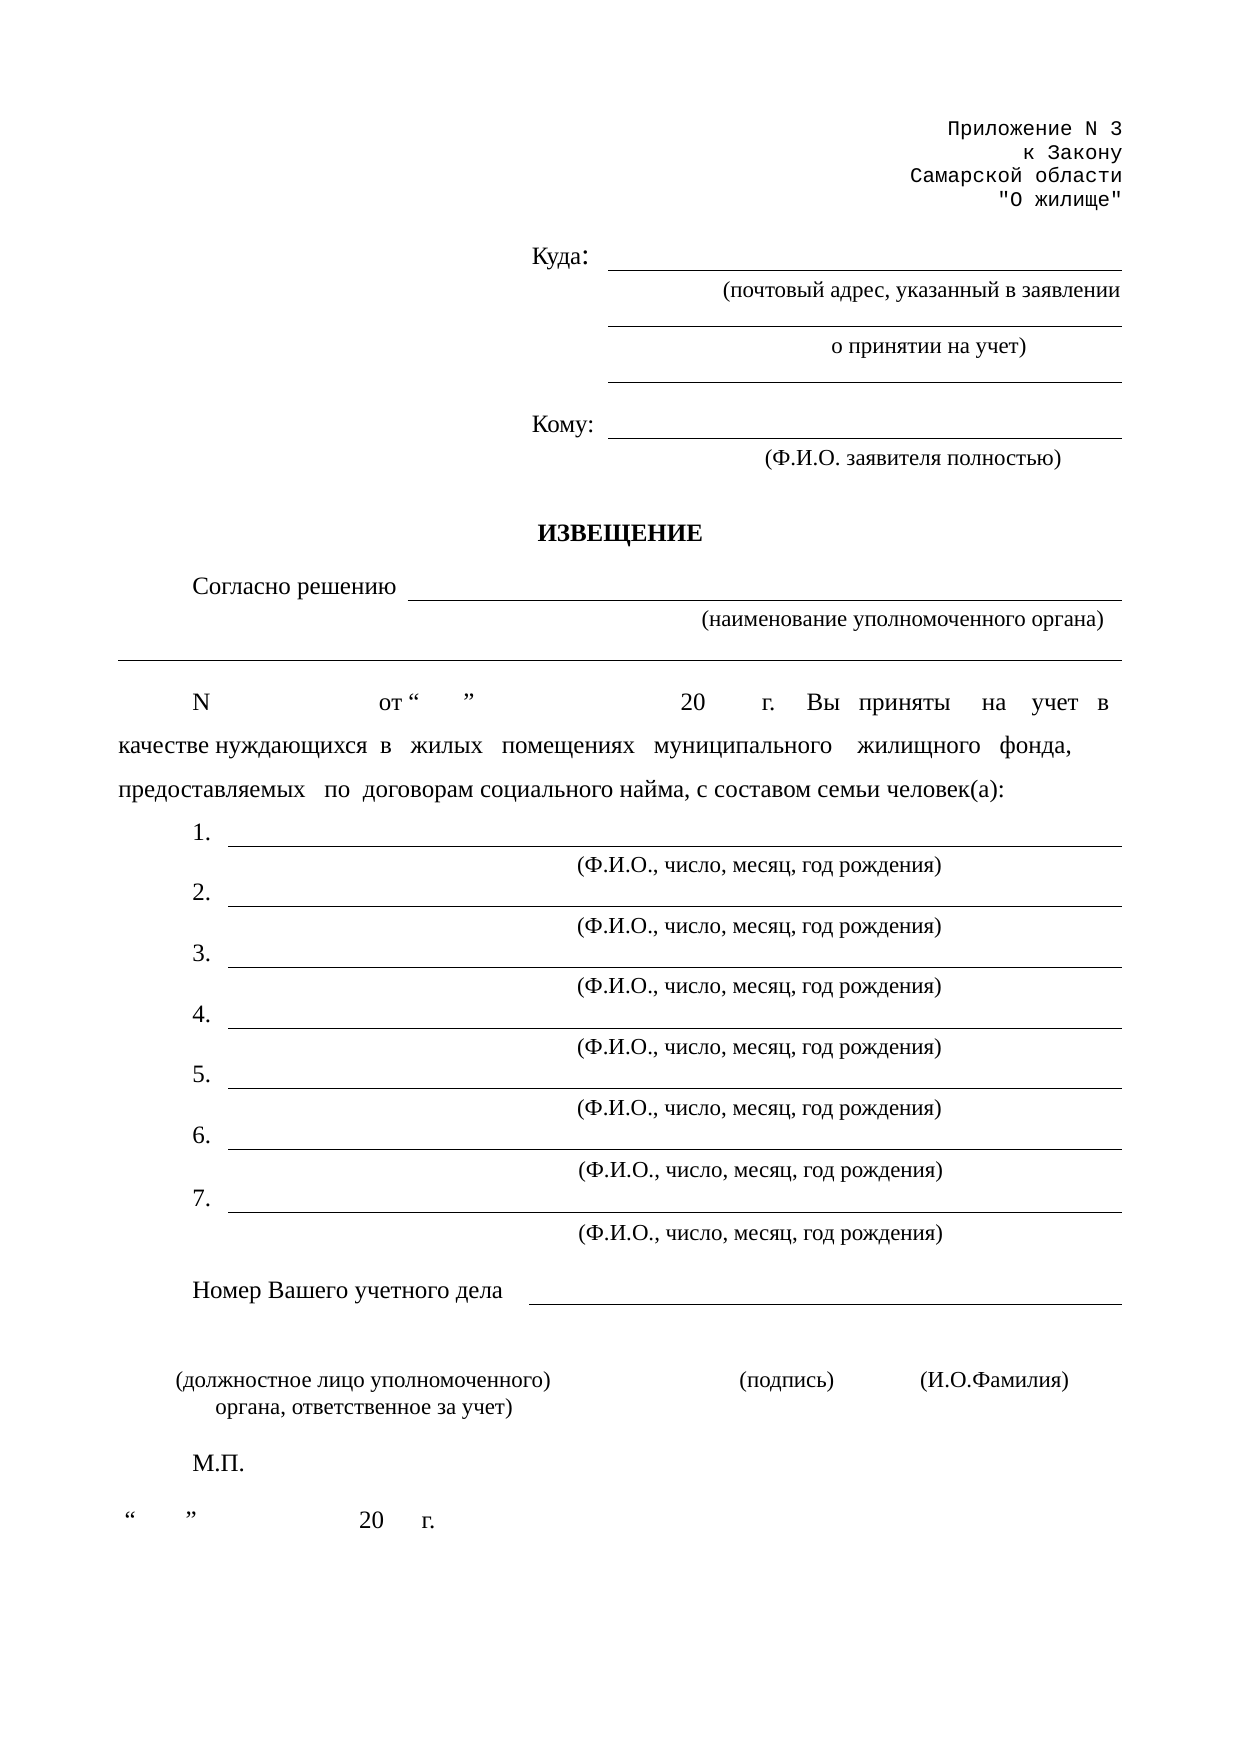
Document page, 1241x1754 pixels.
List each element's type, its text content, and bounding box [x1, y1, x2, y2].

text Приложение N 3 [118, 118, 1122, 142]
text Самарской области [118, 165, 1122, 189]
text Кому: [532, 409, 1122, 438]
text (Ф.И.О., число, месяц, год рождения) [228, 851, 1122, 877]
text Куда: [532, 237, 1122, 270]
text 5. [192, 1059, 1122, 1088]
text (Ф.И.О., число, месяц, год рождения) [228, 912, 1122, 938]
text (Ф.И.О., число, месяц, год рождения) [228, 1094, 1122, 1120]
text (почтовый адрес, указанный в заявлении [608, 276, 1122, 302]
text Согласно решению [118, 571, 1122, 600]
text (Ф.И.О., число, месяц, год рождения) [228, 1217, 1122, 1246]
text ИЗВЕЩЕНИЕ [118, 518, 1122, 547]
text к Закону [118, 142, 1122, 165]
text М.П. [192, 1448, 1122, 1477]
text 2. [192, 877, 1122, 906]
text "О жилище" [118, 189, 1122, 213]
text “ ” 20 г. [118, 1506, 1122, 1534]
text (Ф.И.О., число, месяц, год рождения) [228, 1154, 1122, 1183]
text N от “ ” 20 г. Вы приняты на учет в качестве нуждающихся в жилых помещениях муниципального жилищного фонда, предоставляемых по договорам социального найма, с составом семьи человек(а): [118, 687, 1122, 802]
text (наименование уполномоченного органа) [118, 605, 1122, 632]
text 7. [192, 1183, 1122, 1212]
text органа, ответственное за учет) [118, 1393, 1122, 1419]
text Номер Вашего учетного дела [192, 1275, 1122, 1303]
text (должностное лицо уполномоченного) (подпись) (И.О.Фамилия) [118, 1367, 1122, 1393]
text 4. [192, 999, 1122, 1027]
text о принятии на учет) [608, 332, 1122, 358]
text (Ф.И.О. заявителя полностью) [608, 444, 1122, 470]
text (Ф.И.О., число, месяц, год рождения) [228, 972, 1122, 999]
text 6. [192, 1120, 1122, 1149]
text (Ф.И.О., число, месяц, год рождения) [228, 1033, 1122, 1059]
text 1. [192, 817, 1122, 846]
text 3. [192, 938, 1122, 967]
